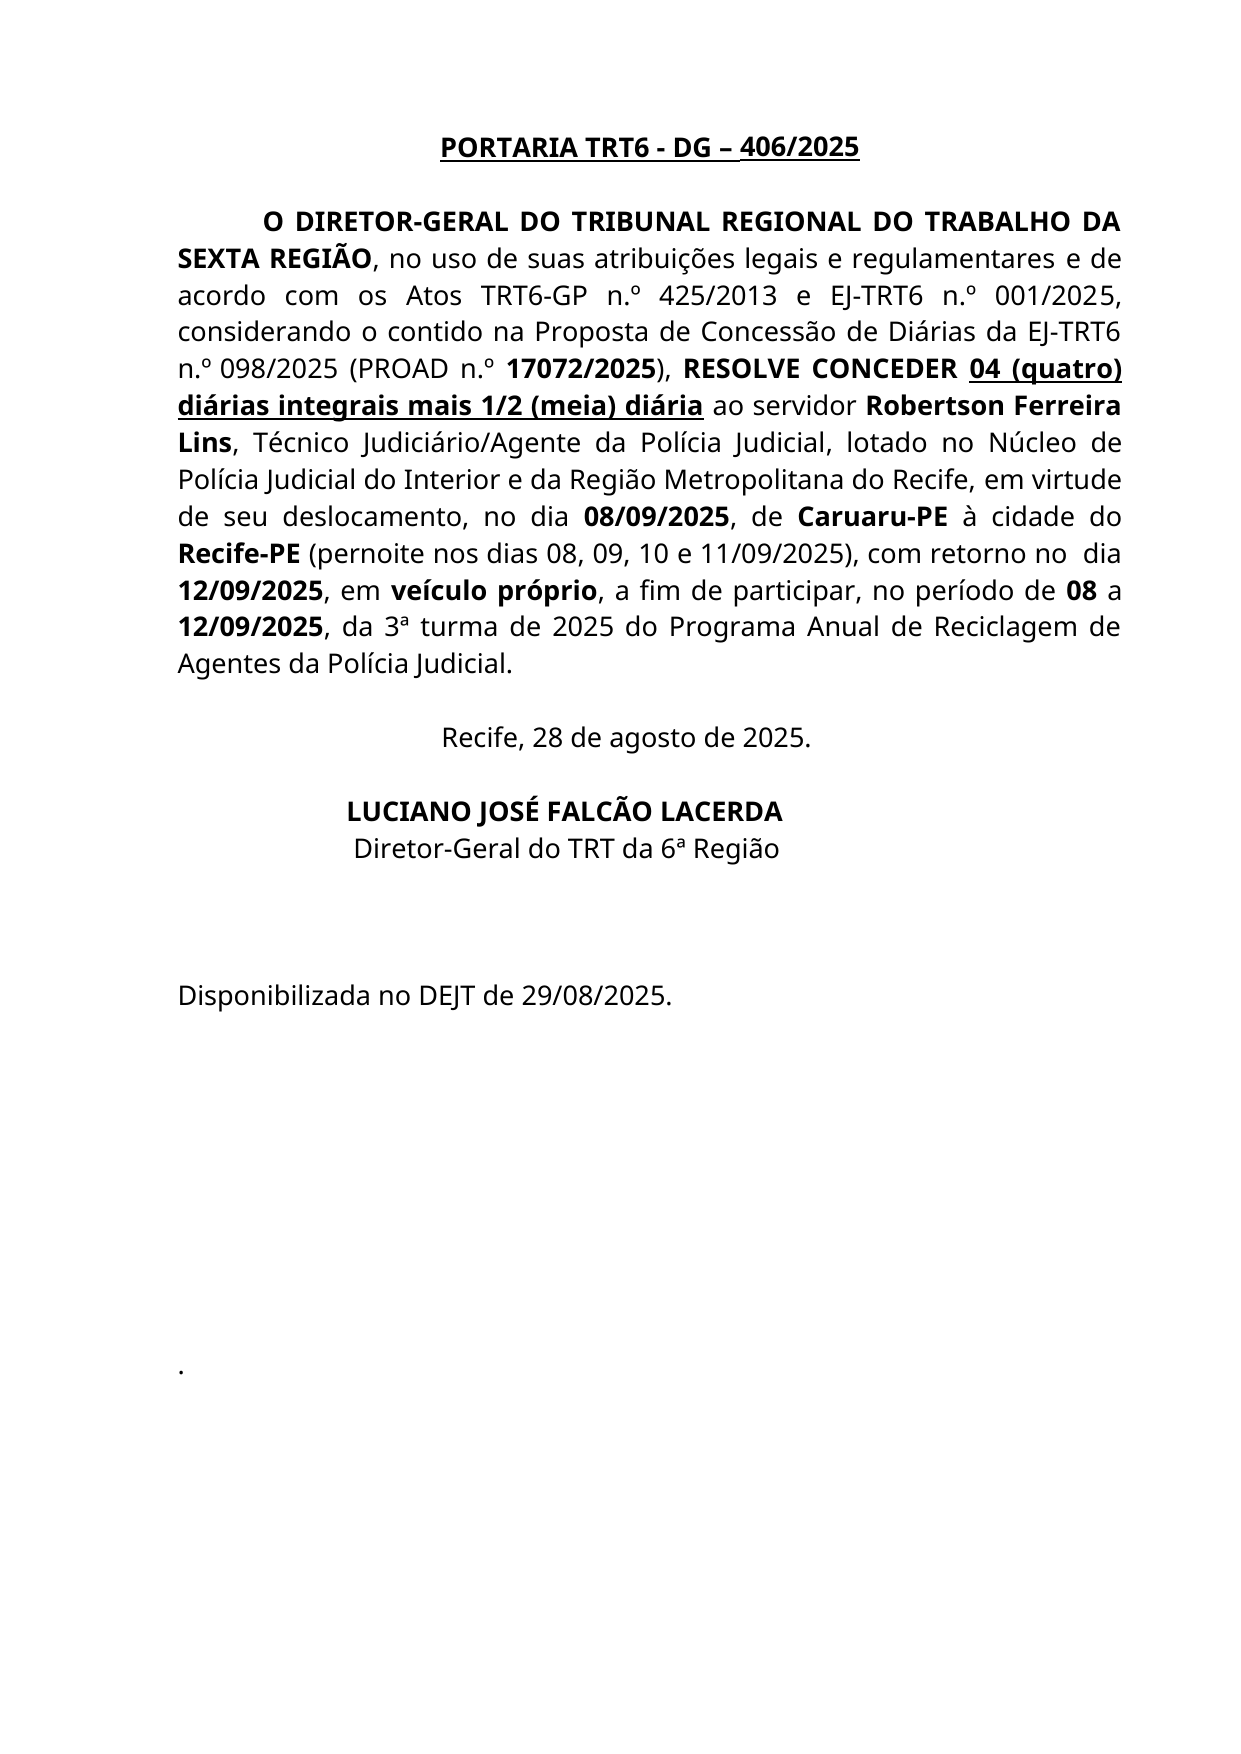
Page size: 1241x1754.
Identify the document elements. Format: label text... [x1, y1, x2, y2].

text PORTARIA TRT6 - DG – 406/2025 [177, 127, 1122, 165]
text Disponibilizada no DEJT de 29/08/2025. [177, 977, 1122, 1013]
text Recife, 28 de agosto de 2025. [177, 718, 1122, 755]
text . [177, 1345, 1122, 1382]
text O DIRETOR-GERAL DO TRIBUNAL REGIONAL DO TRABALHO DA SEXTA REGIÃO, no uso de suas atribuições legais e regulamentares e de acordo com os Atos TRT6-GP n.º 425/2013 e EJ-TRT6 n.º 001/2025, considerando o contido na Proposta de Concessão de Diárias da EJ-TRT6 n.º 098/2025 (PROAD n.º 17072/2025), RESOLVE CONCEDER 04 (quatro) diárias integrais mais 1/2 (meia) diária ao servidor Robertson Ferreira Lins, Técnico Judiciário/Agente da Polícia Judicial, lotado no Núcleo de Polícia Judicial do Interior e da Região Metropolitana do Recife, em virtude de seu deslocamento, no dia 08/09/2025, de Caruaru-PE à cidade do Recife-PE (pernoite nos dias 08, 09, 10 e 11/09/2025), com retorno no dia 12/09/2025, em veículo próprio, a fim de participar, no período de 08 a 12/09/2025, da 3ª turma de 2025 do Programa Anual de Reciclagem de Agentes da Polícia Judicial. [177, 202, 1122, 682]
text LUCIANO JOSÉ FALCÃO LACERDA [177, 792, 1122, 829]
text Diretor-Geral do TRT da 6ª Região [177, 829, 1122, 866]
